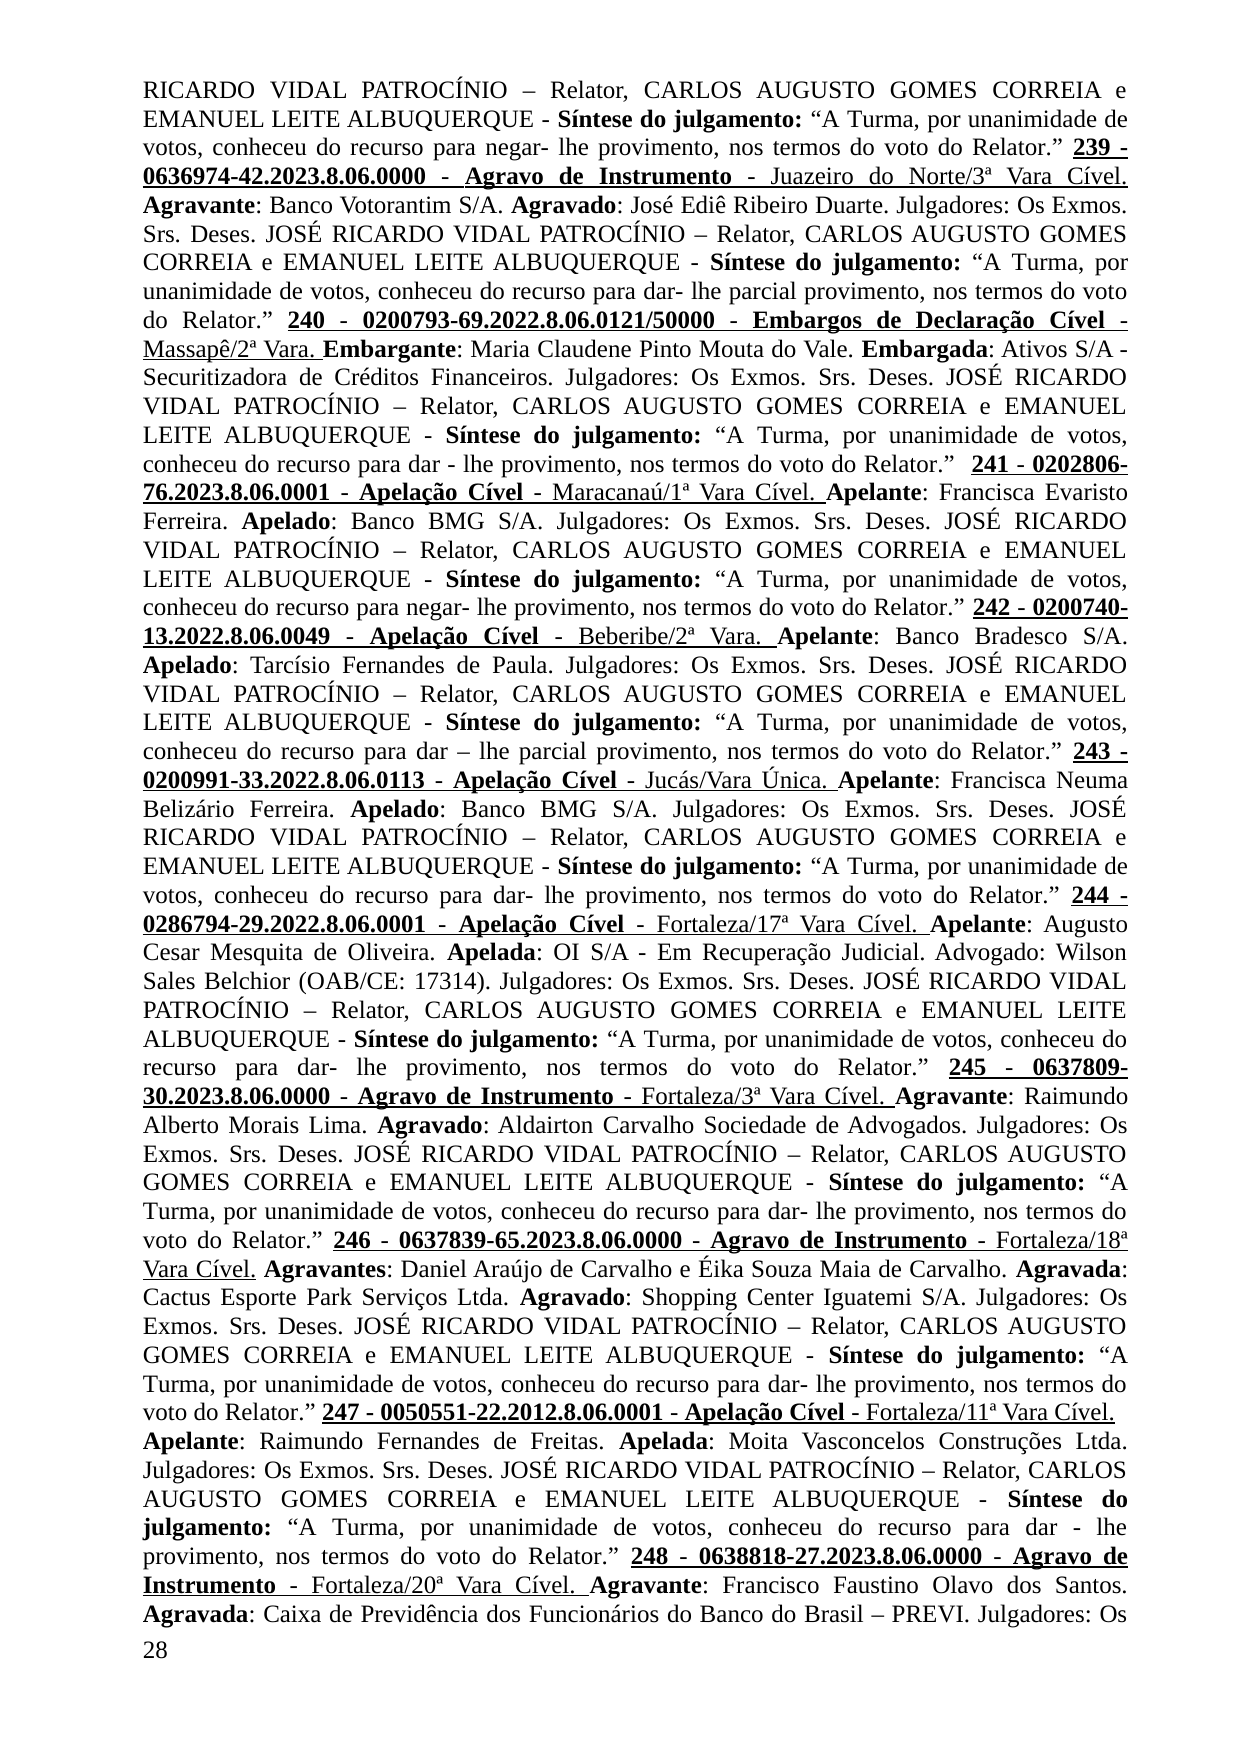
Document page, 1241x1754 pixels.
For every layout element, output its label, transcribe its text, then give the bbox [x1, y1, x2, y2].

text Apelante: Raimundo Fernandes de Freitas. Apelada: Moita Vasconcelos Construções Ltda. Julgadores: Os Exmos. Srs. Deses. JOSÉ RICARDO VIDAL PATROCÍNIO – Relator, CARLOS AUGUSTO GOMES CORREIA e EMANUEL LEITE ALBUQUERQUE - Síntese do julgamento: “A Turma, por unanimidade de votos, conheceu do recurso para dar - lhe provimento, nos termos do voto do Relator.” 248 - 0638818-27.2023.8.06.0000 - Agravo de Instrumento - Fortaleza/20ª Vara Cível. Agravante: Francisco Faustino Olavo dos Santos. Agravada: Caixa de Previdência dos Funcionários do Banco do Brasil – PREVI. Julgadores: Os [143, 1426, 1128, 1627]
text RICARDO VIDAL PATROCÍNIO – Relator, CARLOS AUGUSTO GOMES CORREIA e EMANUEL LEITE ALBUQUERQUE - Síntese do julgamento: “A Turma, por unanimidade de votos, conheceu do recurso para negar- lhe provimento, nos termos do voto do Relator.” 239 - 0636974-42.2023.8.06.0000 - Agravo de Instrumento - Juazeiro do Norte/3ª Vara Cível. [143, 75, 1128, 186]
text Agravante: Banco Votorantim S/A. Agravado: José Ediê Ribeiro Duarte. Julgadores: Os Exmos. Srs. Deses. JOSÉ RICARDO VIDAL PATROCÍNIO – Relator, CARLOS AUGUSTO GOMES CORREIA e EMANUEL LEITE ALBUQUERQUE - Síntese do julgamento: “A Turma, por unanimidade de votos, conheceu do recurso para dar- lhe parcial provimento, nos termos do voto do Relator.” 240 - 0200793-69.2022.8.06.0121/50000 - Embargos de Declaração Cível - Massapê/2ª Vara. Embargante: Maria Claudene Pinto Mouta do Vale. Embargada: Ativos S/A - Securitizadora de Créditos Financeiros. Julgadores: Os Exmos. Srs. Deses. JOSÉ RICARDO VIDAL PATROCÍNIO – Relator, CARLOS AUGUSTO GOMES CORREIA e EMANUEL LEITE ALBUQUERQUE - Síntese do julgamento: “A Turma, por unanimidade de votos, conheceu do recurso para dar - lhe provimento, nos termos do voto do Relator.” 241 - 0202806-76.2023.8.06.0001 - Apelação Cível - Maracanaú/1ª Vara Cível. Apelante: Francisca Evaristo Ferreira. Apelado: Banco BMG S/A. Julgadores: Os Exmos. Srs. Deses. JOSÉ RICARDO VIDAL PATROCÍNIO – Relator, CARLOS AUGUSTO GOMES CORREIA e EMANUEL LEITE ALBUQUERQUE - Síntese do julgamento: “A Turma, por unanimidade de votos, conheceu do recurso para negar- lhe provimento, nos termos do voto do Relator.” 242 - 0200740-13.2022.8.06.0049 - Apelação Cível - Beberibe/2ª Vara. Apelante: Banco Bradesco S/A. Apelado: Tarcísio Fernandes de Paula. Julgadores: Os Exmos. Srs. Deses. JOSÉ RICARDO VIDAL PATROCÍNIO – Relator, CARLOS AUGUSTO GOMES CORREIA e EMANUEL LEITE ALBUQUERQUE - Síntese do julgamento: “A Turma, por unanimidade de votos, conheceu do recurso para dar – lhe parcial provimento, nos termos do voto do Relator.” 243 - 0200991-33.2022.8.06.0113 - Apelação Cível - Jucás/Vara Única. Apelante: Francisca Neuma Belizário Ferreira. Apelado: Banco BMG S/A. Julgadores: Os Exmos. Srs. Deses. JOSÉ RICARDO VIDAL PATROCÍNIO – Relator, CARLOS AUGUSTO GOMES CORREIA e EMANUEL LEITE ALBUQUERQUE - Síntese do julgamento: “A Turma, por unanimidade de votos, conheceu do recurso para dar- lhe provimento, nos termos do voto do Relator.” 244 - 0286794-29.2022.8.06.0001 - Apelação Cível - Fortaleza/17ª Vara Cível. Apelante: Augusto Cesar Mesquita de Oliveira. Apelada: OI S/A - Em Recuperação Judicial. Advogado: Wilson Sales Belchior (OAB/CE: 17314). Julgadores: Os Exmos. Srs. Deses. JOSÉ RICARDO VIDAL PATROCÍNIO – Relator, CARLOS AUGUSTO GOMES CORREIA e EMANUEL LEITE ALBUQUERQUE - Síntese do julgamento: “A Turma, por unanimidade de votos, conheceu do recurso para dar- lhe provimento, nos termos do voto do Relator.” 245 - 0637809-30.2023.8.06.0000 - Agravo de Instrumento - Fortaleza/3ª Vara Cível. Agravante: Raimundo Alberto Morais Lima. Agravado: Aldairton Carvalho Sociedade de Advogados. Julgadores: Os Exmos. Srs. Deses. JOSÉ RICARDO VIDAL PATROCÍNIO – Relator, CARLOS AUGUSTO GOMES CORREIA e EMANUEL LEITE ALBUQUERQUE - Síntese do julgamento: “A Turma, por unanimidade de votos, conheceu do recurso para dar- lhe provimento, nos termos do voto do Relator.” 246 - 0637839-65.2023.8.06.0000 - Agravo de Instrumento - Fortaleza/18ª Vara Cível. Agravantes: Daniel Araújo de Carvalho e Éika Souza Maia de Carvalho. Agravada: Cactus Esporte Park Serviços Ltda. Agravado: Shopping Center Iguatemi S/A. Julgadores: Os Exmos. Srs. Deses. JOSÉ RICARDO VIDAL PATROCÍNIO – Relator, CARLOS AUGUSTO GOMES CORREIA e EMANUEL LEITE ALBUQUERQUE - Síntese do julgamento: “A Turma, por unanimidade de votos, conheceu do recurso para dar- lhe provimento, nos termos do voto do Relator.” 247 - 0050551-22.2012.8.06.0001 - Apelação Cível - Fortaleza/11ª Vara Cível. [143, 187, 1128, 1426]
